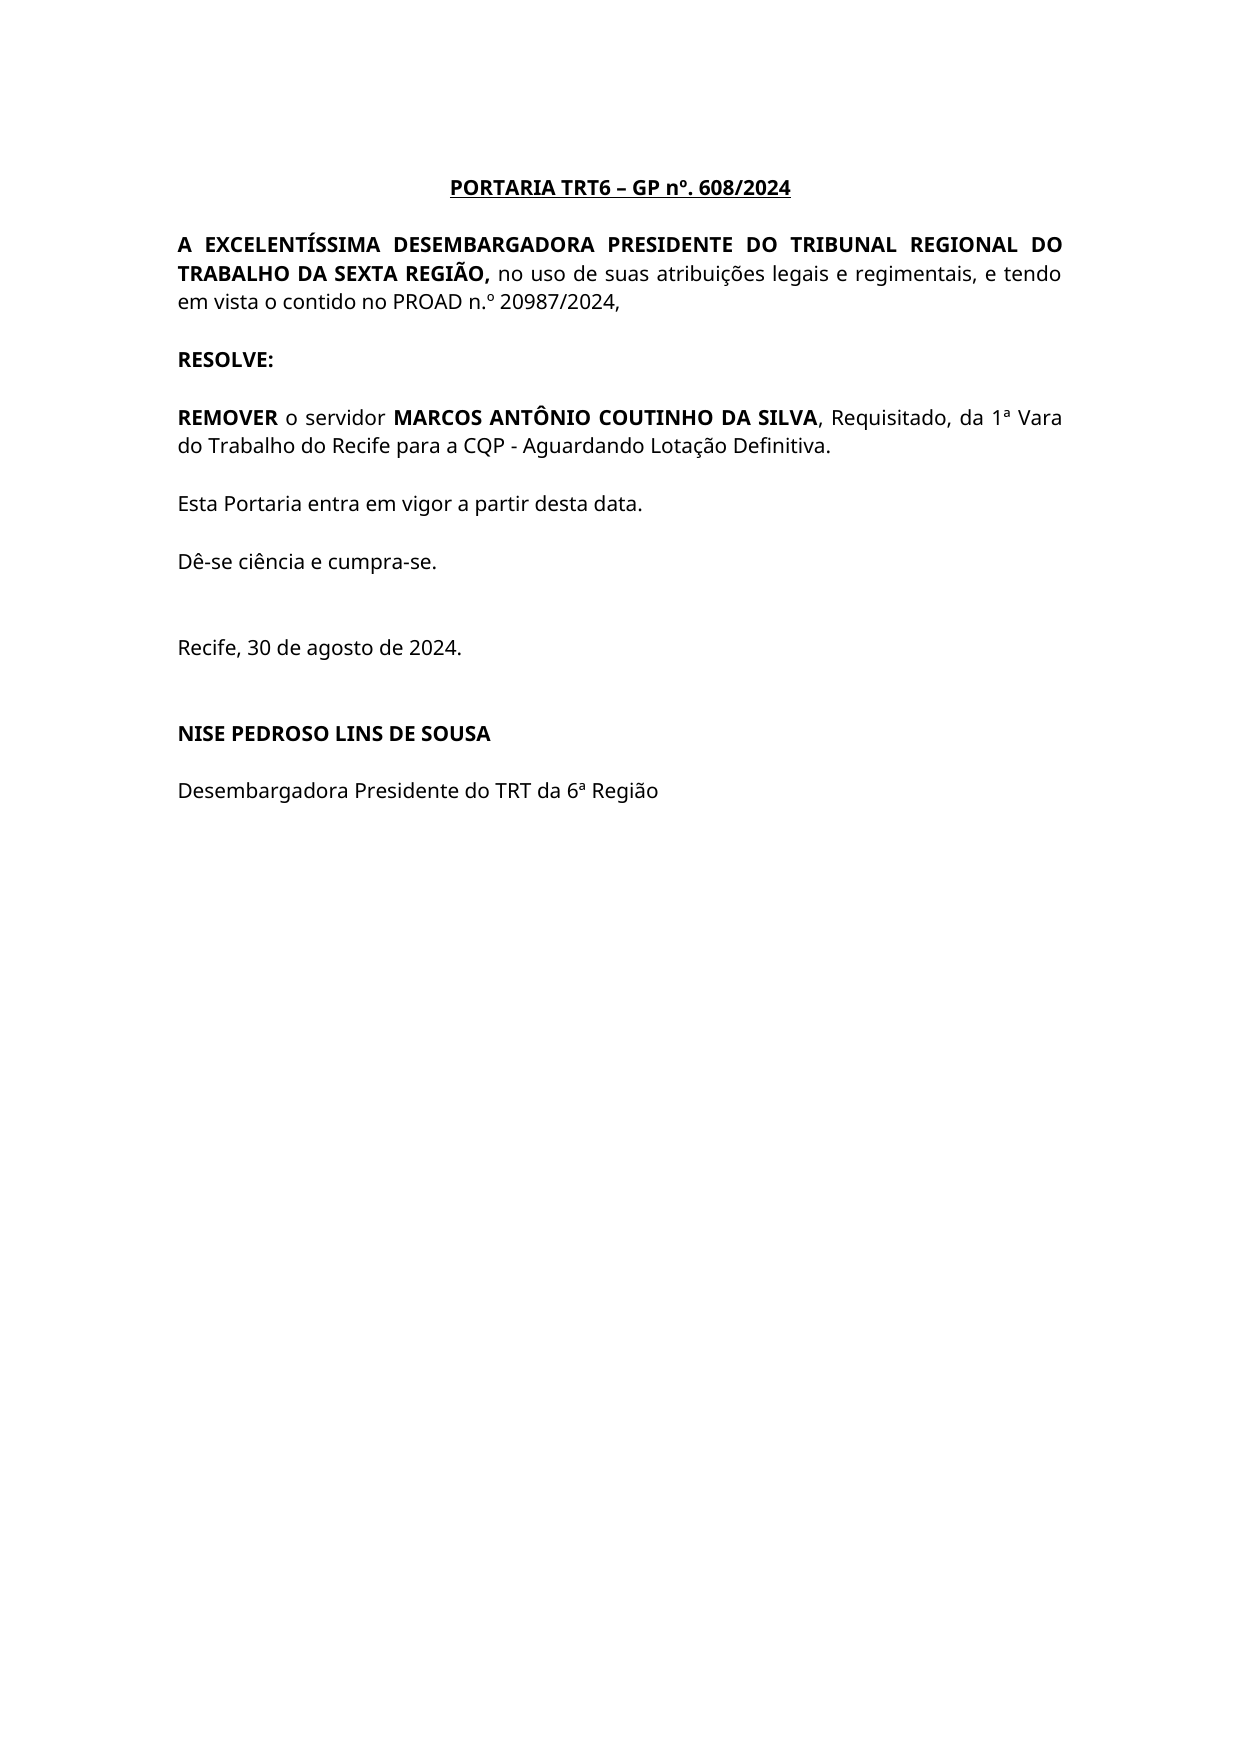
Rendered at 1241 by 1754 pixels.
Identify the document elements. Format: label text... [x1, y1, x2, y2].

text Dê-se ciência e cumpra-se. [177, 547, 1063, 576]
text A EXCELENTÍSSIMA DESEMBARGADORA PRESIDENTE DO TRIBUNAL REGIONAL DO TRABALHO DA SEXTA REGIÃO, no uso de suas atribuições legais e regimentais, e tendo em vista o contido no PROAD n.º 20987/2024, [177, 231, 1063, 316]
text REMOVER o servidor MARCOS ANTÔNIO COUTINHO DA SILVA, Requisitado, da 1ª Vara do Trabalho do Recife para a CQP - Aguardando Lotação Definitiva. [177, 403, 1063, 460]
text Recife, 30 de agosto de 2024. [177, 633, 1061, 662]
text Esta Portaria entra em vigor a partir desta data. [177, 489, 1063, 518]
text PORTARIA TRT6 – GP nº. 608/2024 [177, 173, 1063, 201]
text NISE PEDROSO LINS DE SOUSA [177, 719, 1061, 747]
text Desembargadora Presidente do TRT da 6ª Região [177, 777, 1061, 805]
text RESOLVE: [177, 345, 1063, 374]
